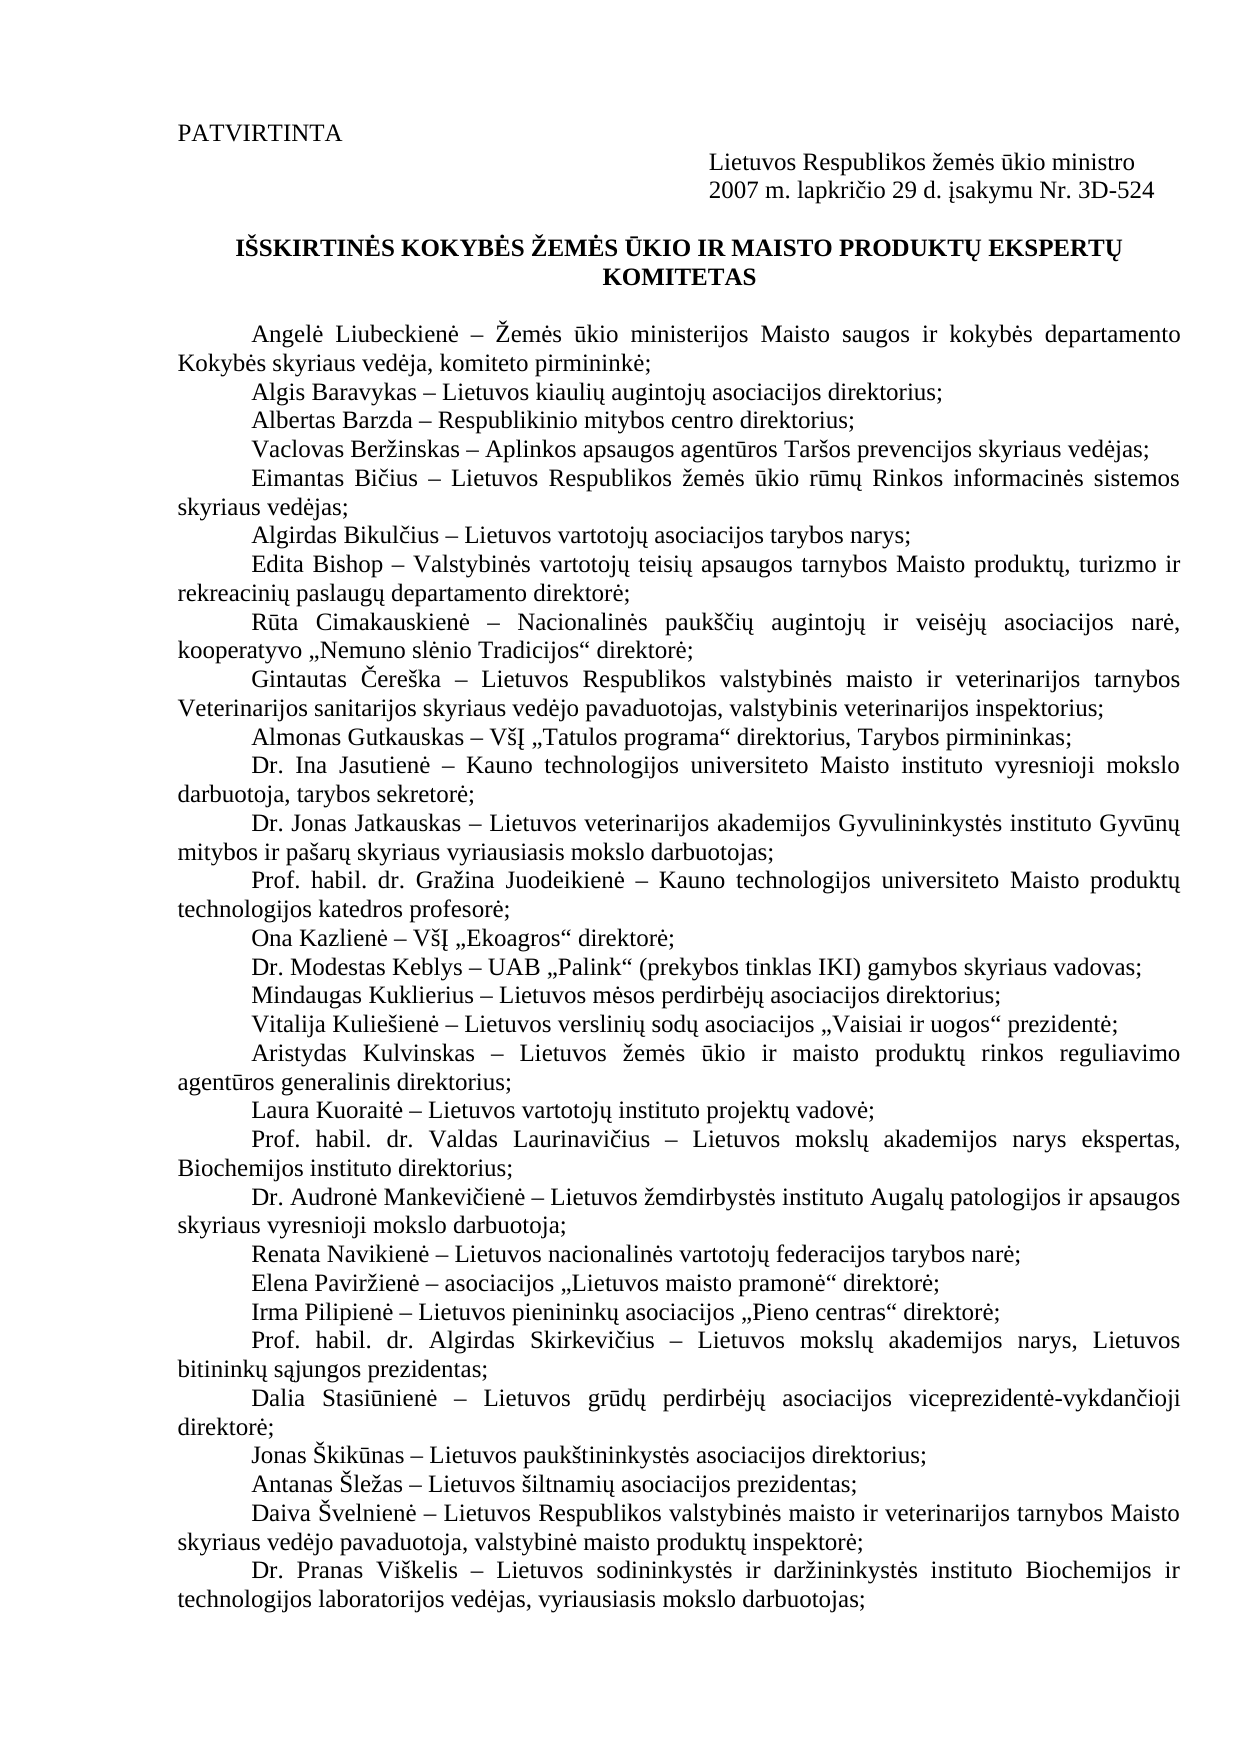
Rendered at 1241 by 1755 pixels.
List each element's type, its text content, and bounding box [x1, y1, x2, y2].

text Eimantas Bičius – Lietuvos Respublikos žemės ūkio rūmų Rinkos informacinės sistemos skyriaus vedėjas; [177, 463, 1181, 521]
text Almonas Gutkauskas – VšĮ „Tatulos programa“ direktorius, Tarybos pirmininkas; [177, 722, 1181, 751]
text Lietuvos Respublikos žemės ūkio ministro [177, 147, 1181, 176]
text Gintautas Čereška – Lietuvos Respublikos valstybinės maisto ir veterinarijos tarnybos Veterinarijos sanitarijos skyriaus vedėjo pavaduotojas, valstybinis veterinarijos inspektorius; [177, 664, 1181, 722]
text Edita Bishop – Valstybinės vartotojų teisių apsaugos tarnybos Maisto produktų, turizmo ir rekreacinių paslaugų departamento direktorė; [177, 549, 1181, 607]
text Algis Baravykas – Lietuvos kiaulių augintojų asociacijos direktorius; [177, 377, 1181, 406]
text Prof. habil. dr. Gražina Juodeikienė – Kauno technologijos universiteto Maisto produktų technologijos katedros profesorė; [177, 866, 1181, 923]
text Laura Kuoraitė – Lietuvos vartotojų instituto projektų vadovė; [177, 1096, 1181, 1124]
text Elena Paviržienė – asociacijos „Lietuvos maisto pramonė“ direktorė; [177, 1268, 1181, 1297]
text IŠSKIRTINĖS KOKYBĖS ŽEMĖS ŪKIO IR MAISTO PRODUKTŲ EKSPERTŲ KOMITETAS [177, 233, 1181, 291]
text Ona Kazlienė – VšĮ „Ekoagros“ direktorė; [177, 923, 1181, 952]
text Angelė Liubeckienė – Žemės ūkio ministerijos Maisto saugos ir kokybės departamento Kokybės skyriaus vedėja, komiteto pirmininkė; [177, 319, 1181, 377]
text Daiva Švelnienė – Lietuvos Respublikos valstybinės maisto ir veterinarijos tarnybos Maisto skyriaus vedėjo pavaduotoja, valstybinė maisto produktų inspektorė; [177, 1498, 1181, 1556]
text PATVIRTINTA [177, 118, 1181, 147]
text Dalia Stasiūnienė – Lietuvos grūdų perdirbėjų asociacijos viceprezidentė-vykdančioji direktorė; [177, 1383, 1181, 1441]
text Irma Pilipienė – Lietuvos pienininkų asociacijos „Pieno centras“ direktorė; [177, 1297, 1181, 1326]
text Antanas Šležas – Lietuvos šiltnamių asociacijos prezidentas; [177, 1469, 1181, 1498]
text Rūta Cimakauskienė – Nacionalinės paukščių augintojų ir veisėjų asociacijos narė, kooperatyvo „Nemuno slėnio Tradicijos“ direktorė; [177, 607, 1181, 664]
text 2007 m. lapkričio 29 d. įsakymu Nr. 3D-524 [177, 176, 1181, 204]
text Dr. Ina Jasutienė – Kauno technologijos universiteto Maisto instituto vyresnioji mokslo darbuotoja, tarybos sekretorė; [177, 751, 1181, 808]
text Dr. Modestas Keblys – UAB „Palink“ (prekybos tinklas IKI) gamybos skyriaus vadovas; [177, 952, 1181, 981]
text Jonas Škikūnas – Lietuvos paukštininkystės asociacijos direktorius; [177, 1441, 1181, 1469]
text Vitalija Kuliešienė – Lietuvos verslinių sodų asociacijos „Vaisiai ir uogos“ prezidentė; [177, 1009, 1181, 1038]
text Prof. habil. dr. Valdas Laurinavičius – Lietuvos mokslų akademijos narys ekspertas, Biochemijos instituto direktorius; [177, 1124, 1181, 1182]
text Renata Navikienė – Lietuvos nacionalinės vartotojų federacijos tarybos narė; [177, 1239, 1181, 1268]
text Albertas Barzda – Respublikinio mitybos centro direktorius; [177, 406, 1181, 434]
text Prof. habil. dr. Algirdas Skirkevičius – Lietuvos mokslų akademijos narys, Lietuvos bitininkų sąjungos prezidentas; [177, 1326, 1181, 1383]
text Algirdas Bikulčius – Lietuvos vartotojų asociacijos tarybos narys; [177, 521, 1181, 549]
text Vaclovas Beržinskas – Aplinkos apsaugos agentūros Taršos prevencijos skyriaus vedėjas; [177, 434, 1181, 463]
text Dr. Pranas Viškelis – Lietuvos sodininkystės ir daržininkystės instituto Biochemijos ir technologijos laboratorijos vedėjas, vyriausiasis mokslo darbuotojas; [177, 1556, 1181, 1613]
text Dr. Jonas Jatkauskas – Lietuvos veterinarijos akademijos Gyvulininkystės instituto Gyvūnų mitybos ir pašarų skyriaus vyriausiasis mokslo darbuotojas; [177, 808, 1181, 866]
text Mindaugas Kuklierius – Lietuvos mėsos perdirbėjų asociacijos direktorius; [177, 981, 1181, 1009]
text Dr. Audronė Mankevičienė – Lietuvos žemdirbystės instituto Augalų patologijos ir apsaugos skyriaus vyresnioji mokslo darbuotoja; [177, 1182, 1181, 1239]
text Aristydas Kulvinskas – Lietuvos žemės ūkio ir maisto produktų rinkos reguliavimo agentūros generalinis direktorius; [177, 1038, 1181, 1096]
